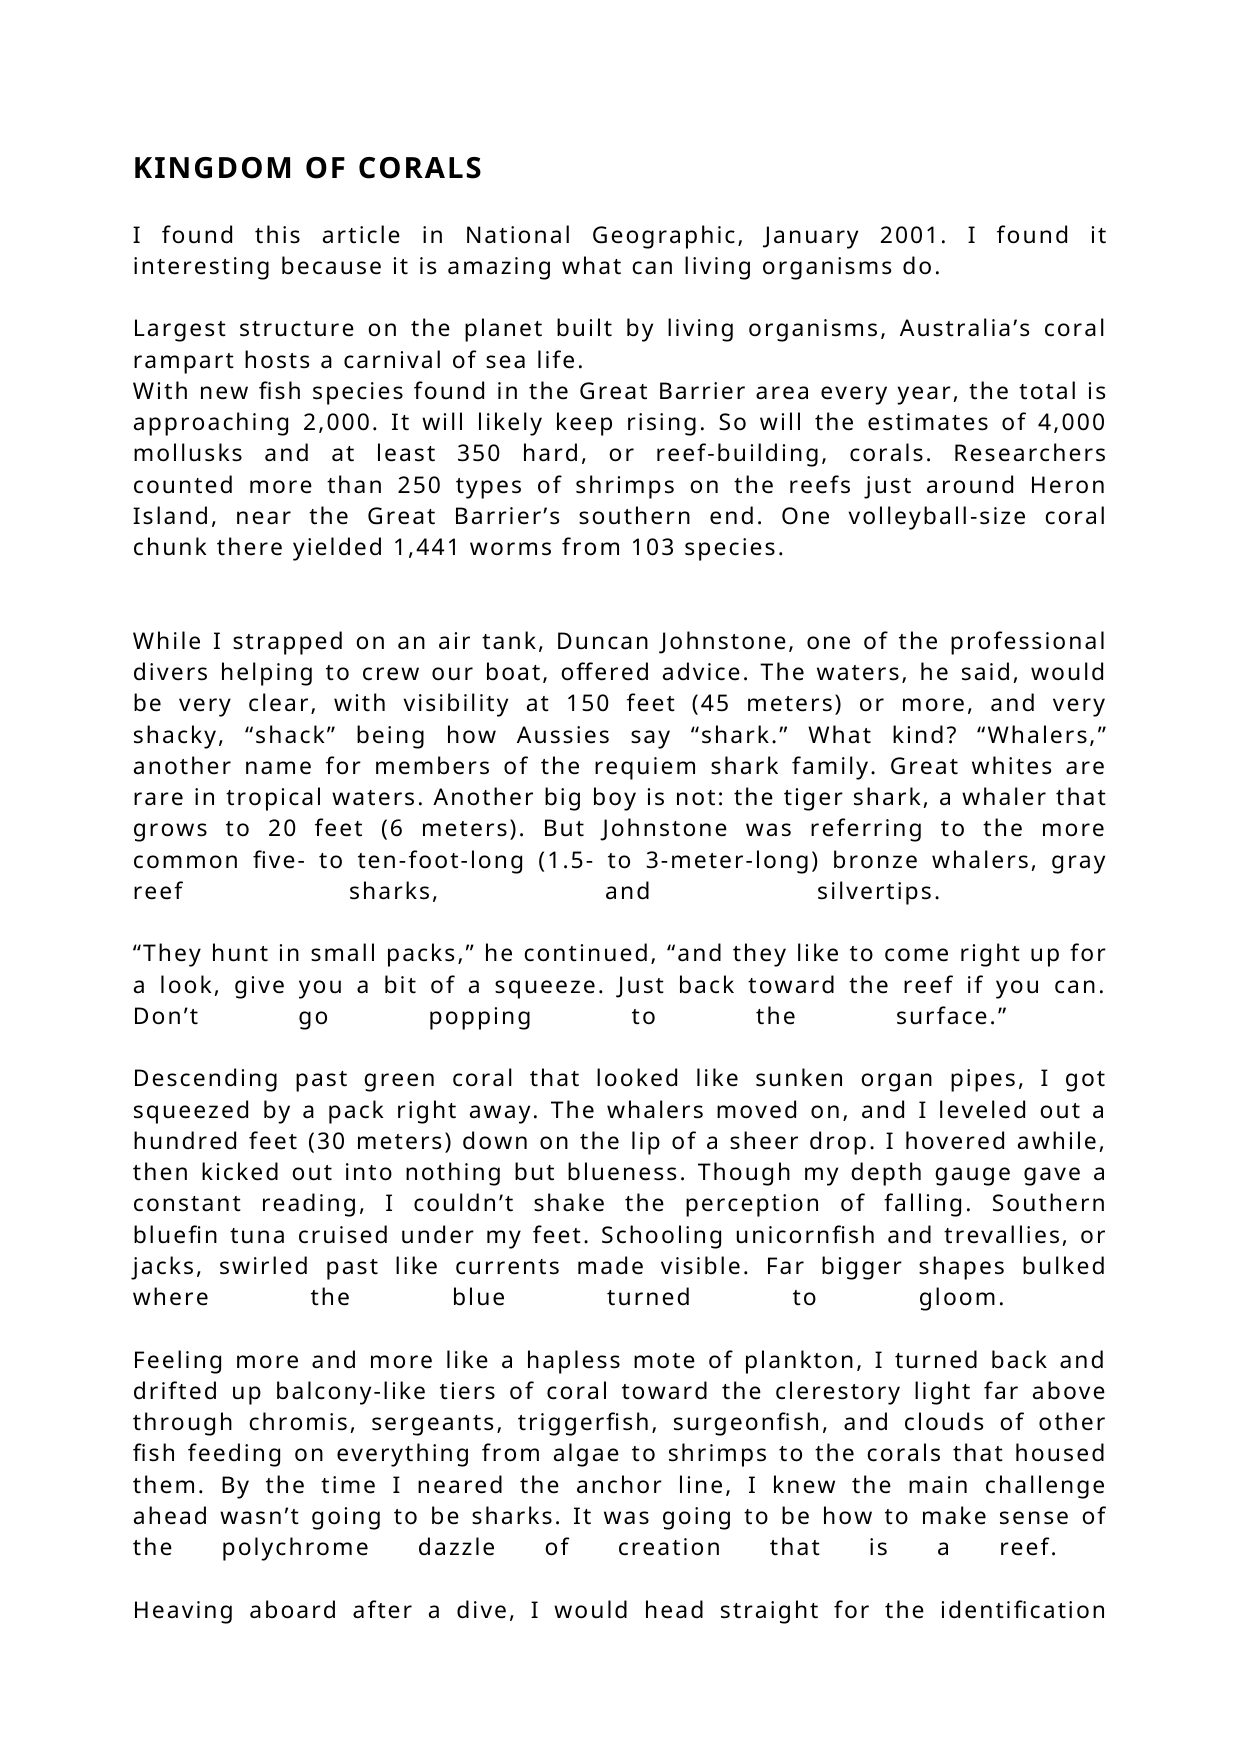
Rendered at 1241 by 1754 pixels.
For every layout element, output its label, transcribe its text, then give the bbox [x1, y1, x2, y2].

table_cell While I strapped on an air tank, Duncan Johnstone, one of the professional divers helping to crew our boat, offered advice. The waters, he said, would be very clear, with visibility at 150 feet (45 meters) or more, and very shacky, “shack” being how Aussies say “shark.” What kind? “Whalers,” another name for members of the requiem shark family. Great whites are rare in tropical waters. Another big boy is not: the tiger shark, a whaler that grows to 20 feet (6 meters). But Johnstone was referring to the more common five- to ten-foot-long (1.5- to 3-meter-long) bronze whalers, gray reef sharks, and silvertips. “They hunt in small packs,” he continued, “and they like to come right up for a look, give you a bit of a squeeze. Just back toward the reef if you can. Don’t go popping to the surface.” Descending past green coral that looked like sunken organ pipes, I got squeezed by a pack right away. The whalers moved on, and I leveled out a hundred feet (30 meters) down on the lip of a sheer drop. I hovered awhile, then kicked out into nothing but blueness. Though my depth gauge gave a constant reading, I couldn’t shake the perception of falling. Southern bluefin tuna cruised under my feet. Schooling unicornfish and trevallies, or jacks, swirled past like currents made visible. Far bigger shapes bulked where the blue turned to gloom. Feeling more and more like a hapless mote of plankton, I turned back and drifted up balcony-like tiers of coral toward the clerestory light far above through chromis, sergeants, triggerfish, surgeonfish, and clouds of other fish feeding on everything from algae to shrimps to the corals that housed them. By the time I neared the anchor line, I knew the main challenge ahead wasn’t going to be sharks. It was going to be how to make sense of the polychrome dazzle of creation that is a reef. Heaving aboard after a dive, I would head straight for the identification [133, 594, 1107, 1625]
text I found this article in National Geographic, January 2001. I found it interesting because it is amazing what can living organisms do. [133, 218, 1108, 281]
table_header Largest structure on the planet built by living organisms, Australia’s coral rampart hosts a carnival of sea life. With new fish species found in the Great Barrier area every year, the total is approaching 2,000. It will likely keep rising. So will the estimates of 4,000 mollusks and at least 350 hard, or reef-building, corals. Researchers counted more than 250 types of shrimps on the reefs just around Heron Island, near the Great Barrier’s southern end. One volleyball-size coral chunk there yielded 1,441 worms from 103 species. [133, 312, 1107, 593]
text KINGDOM OF CORALS [133, 148, 1108, 187]
